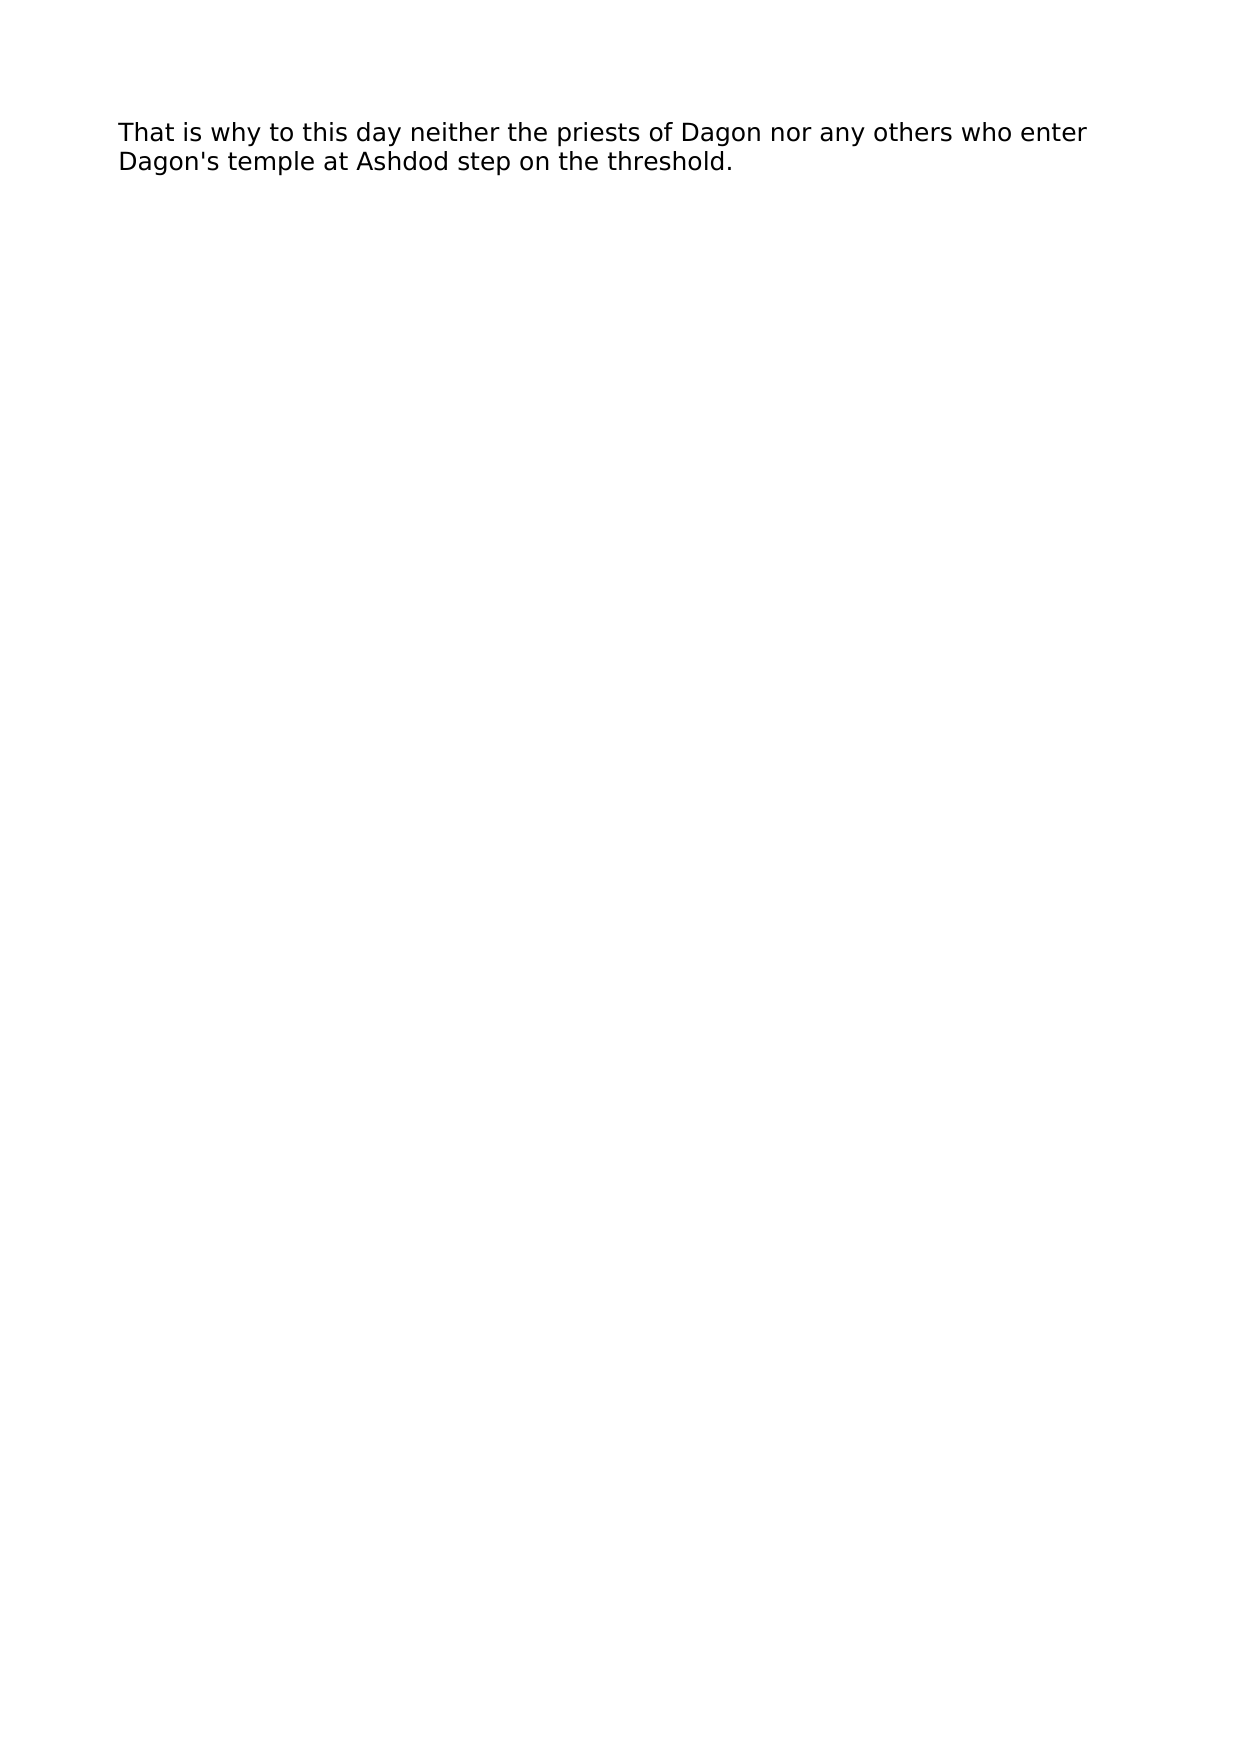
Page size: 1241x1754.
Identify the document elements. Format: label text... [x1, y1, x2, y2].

text That is why to this day neither the priests of Dagon nor any others who enter Dagon's temple at Ashdod step on the threshold. [118, 118, 1122, 176]
